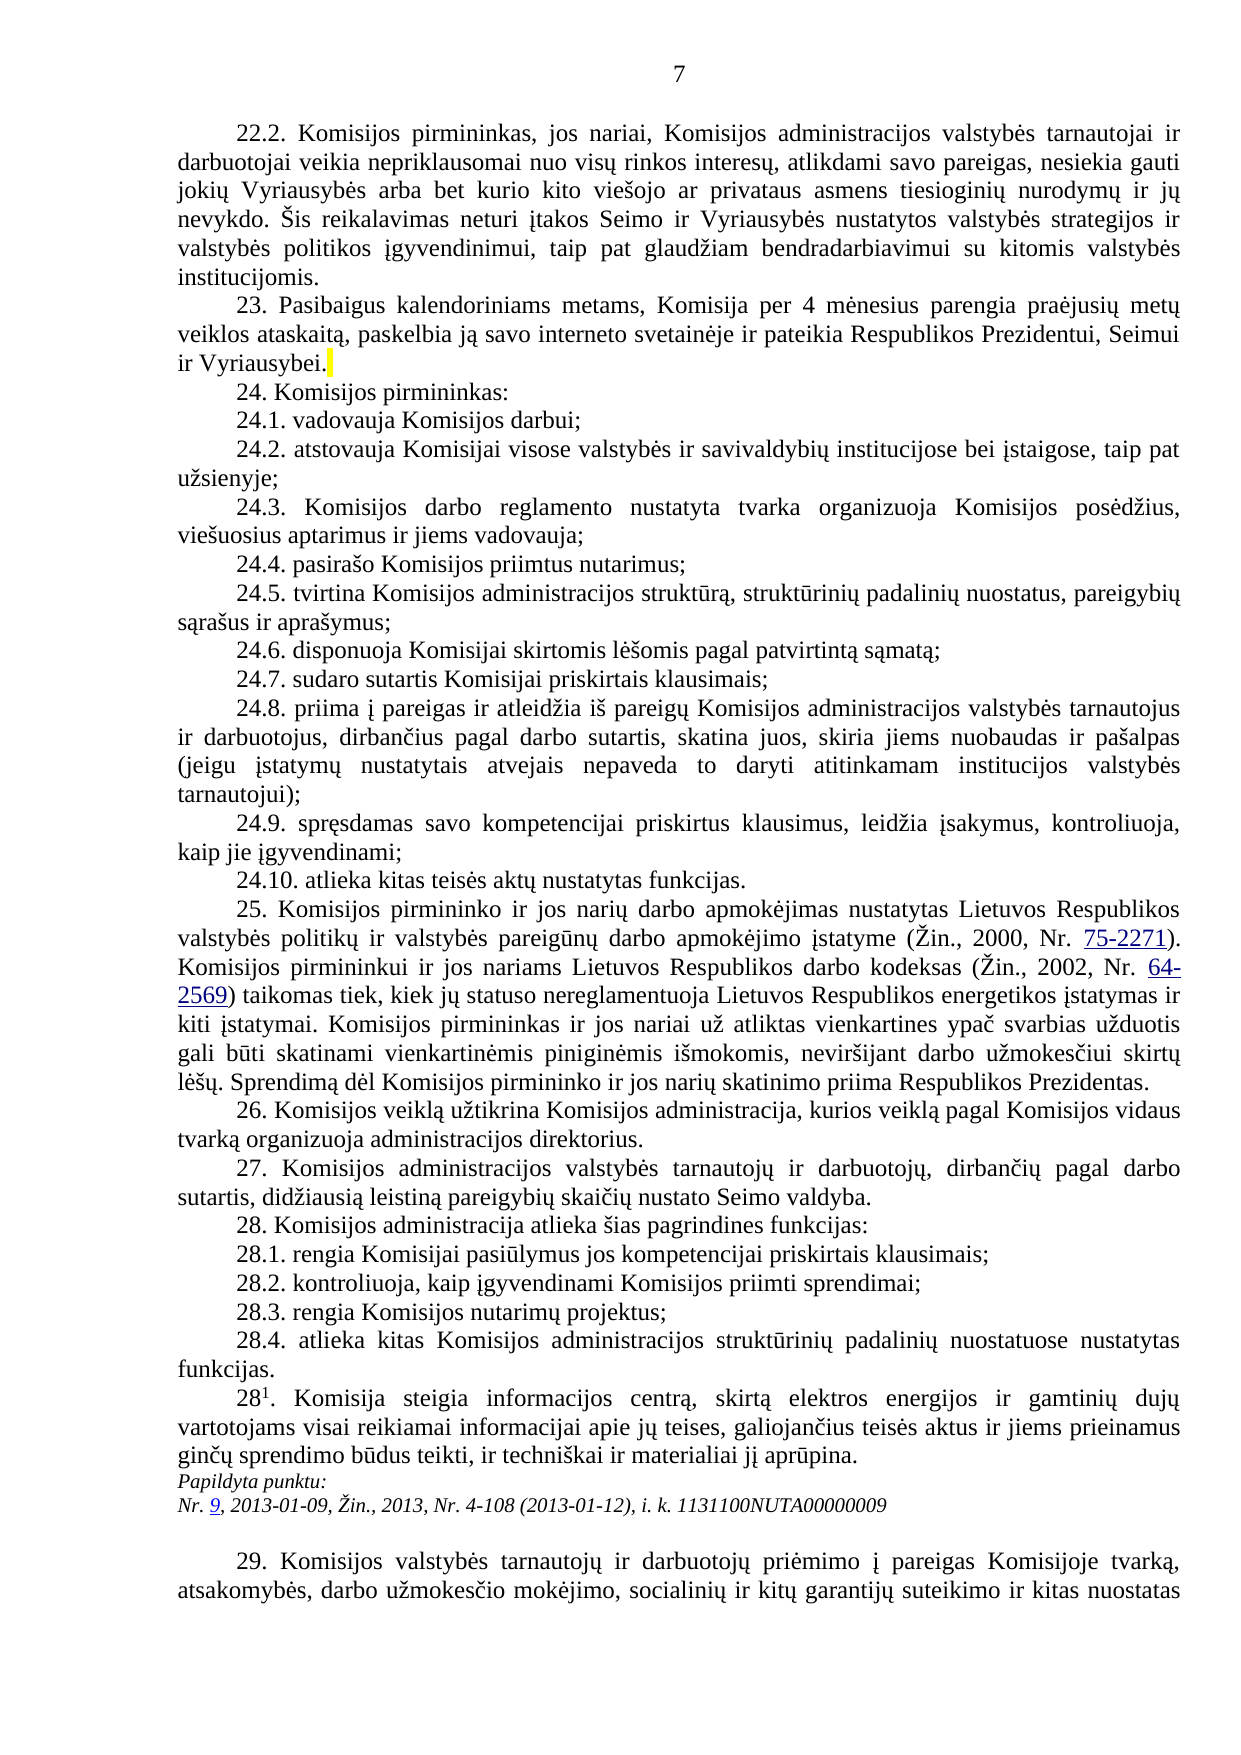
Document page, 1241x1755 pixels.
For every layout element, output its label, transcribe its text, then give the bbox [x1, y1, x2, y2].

text Nr. 9, 2013-01-09, Žin., 2013, Nr. 4-108 (2013-01-12), i. k. 1131100NUTA00000009 [177, 1493, 1181, 1517]
text 28. Komisijos administracija atlieka šias pagrindines funkcijas: [177, 1211, 1181, 1239]
text 281. Komisija steigia informacijos centrą, skirtą elektros energijos ir gamtinių dujų vartotojams visai reikiamai informacijai apie jų teises, galiojančius teisės aktus ir jiems prieinamus ginčų sprendimo būdus teikti, ir techniškai ir materialiai jį aprūpina. [177, 1383, 1181, 1469]
text Papildyta punktu: [177, 1469, 1181, 1493]
text 22.2. Komisijos pirmininkas, jos nariai, Komisijos administracijos valstybės tarnautojai ir darbuotojai veikia nepriklausomai nuo visų rinkos interesų, atlikdami savo pareigas, nesiekia gauti jokių Vyriausybės arba bet kurio kito viešojo ar privataus asmens tiesioginių nurodymų ir jų nevykdo. Šis reikalavimas neturi įtakos Seimo ir Vyriausybės nustatytos valstybės strategijos ir valstybės politikos įgyvendinimui, taip pat glaudžiam bendradarbiavimui su kitomis valstybės institucijomis. [177, 118, 1181, 291]
text 24.8. priima į pareigas ir atleidžia iš pareigų Komisijos administracijos valstybės tarnautojus ir darbuotojus, dirbančius pagal darbo sutartis, skatina juos, skiria jiems nuobaudas ir pašalpas (jeigu įstatymų nustatytais atvejais nepaveda to daryti atitinkamam institucijos valstybės tarnautojui); [177, 693, 1181, 808]
text 24.4. pasirašo Komisijos priimtus nutarimus; [177, 549, 1181, 578]
text 24.10. atlieka kitas teisės aktų nustatytas funkcijas. [177, 866, 1181, 894]
text 24.2. atstovauja Komisijai visose valstybės ir savivaldybių institucijose bei įstaigose, taip pat užsienyje; [177, 434, 1181, 492]
text 28.2. kontroliuoja, kaip įgyvendinami Komisijos priimti sprendimai; [177, 1268, 1181, 1297]
text 24. Komisijos pirmininkas: [177, 377, 1181, 406]
text 28.3. rengia Komisijos nutarimų projektus; [177, 1297, 1181, 1326]
text 26. Komisijos veiklą užtikrina Komisijos administracija, kurios veiklą pagal Komisijos vidaus tvarką organizuoja administracijos direktorius. [177, 1096, 1181, 1153]
text 24.9. spręsdamas savo kompetencijai priskirtus klausimus, leidžia įsakymus, kontroliuoja, kaip jie įgyvendinami; [177, 808, 1181, 866]
text 24.1. vadovauja Komisijos darbui; [177, 406, 1181, 434]
text 28.4. atlieka kitas Komisijos administracijos struktūrinių padalinių nuostatuose nustatytas funkcijas. [177, 1326, 1181, 1383]
text 23. Pasibaigus kalendoriniams metams, Komisija per 4 mėnesius parengia praėjusių metų veiklos ataskaitą, paskelbia ją savo interneto svetainėje ir pateikia Respublikos Prezidentui, Seimui ir Vyriausybei. [177, 291, 1181, 377]
text 24.5. tvirtina Komisijos administracijos struktūrą, struktūrinių padalinių nuostatus, pareigybių sąrašus ir aprašymus; [177, 578, 1181, 636]
text 29. Komisijos valstybės tarnautojų ir darbuotojų priėmimo į pareigas Komisijoje tvarką, atsakomybės, darbo užmokesčio mokėjimo, socialinių ir kitų garantijų suteikimo ir kitas nuostatas [177, 1546, 1181, 1604]
text 27. Komisijos administracijos valstybės tarnautojų ir darbuotojų, dirbančių pagal darbo sutartis, didžiausią leistiną pareigybių skaičių nustato Seimo valdyba. [177, 1153, 1181, 1211]
text 24.6. disponuoja Komisijai skirtomis lėšomis pagal patvirtintą sąmatą; [177, 636, 1181, 664]
text 24.3. Komisijos darbo reglamento nustatyta tvarka organizuoja Komisijos posėdžius, viešuosius aptarimus ir jiems vadovauja; [177, 492, 1181, 549]
text 28.1. rengia Komisijai pasiūlymus jos kompetencijai priskirtais klausimais; [177, 1239, 1181, 1268]
text 24.7. sudaro sutartis Komisijai priskirtais klausimais; [177, 664, 1181, 693]
text 25. Komisijos pirmininko ir jos narių darbo apmokėjimas nustatytas Lietuvos Respublikos valstybės politikų ir valstybės pareigūnų darbo apmokėjimo įstatyme (Žin., 2000, Nr. 75-2271). Komisijos pirmininkui ir jos nariams Lietuvos Respublikos darbo kodeksas (Žin., 2002, Nr. 64-2569) taikomas tiek, kiek jų statuso nereglamentuoja Lietuvos Respublikos energetikos įstatymas ir kiti įstatymai. Komisijos pirmininkas ir jos nariai už atliktas vienkartines ypač svarbias užduotis gali būti skatinami vienkartinėmis piniginėmis išmokomis, neviršijant darbo užmokesčiui skirtų lėšų. Sprendimą dėl Komisijos pirmininko ir jos narių skatinimo priima Respublikos Prezidentas. [177, 894, 1181, 1096]
